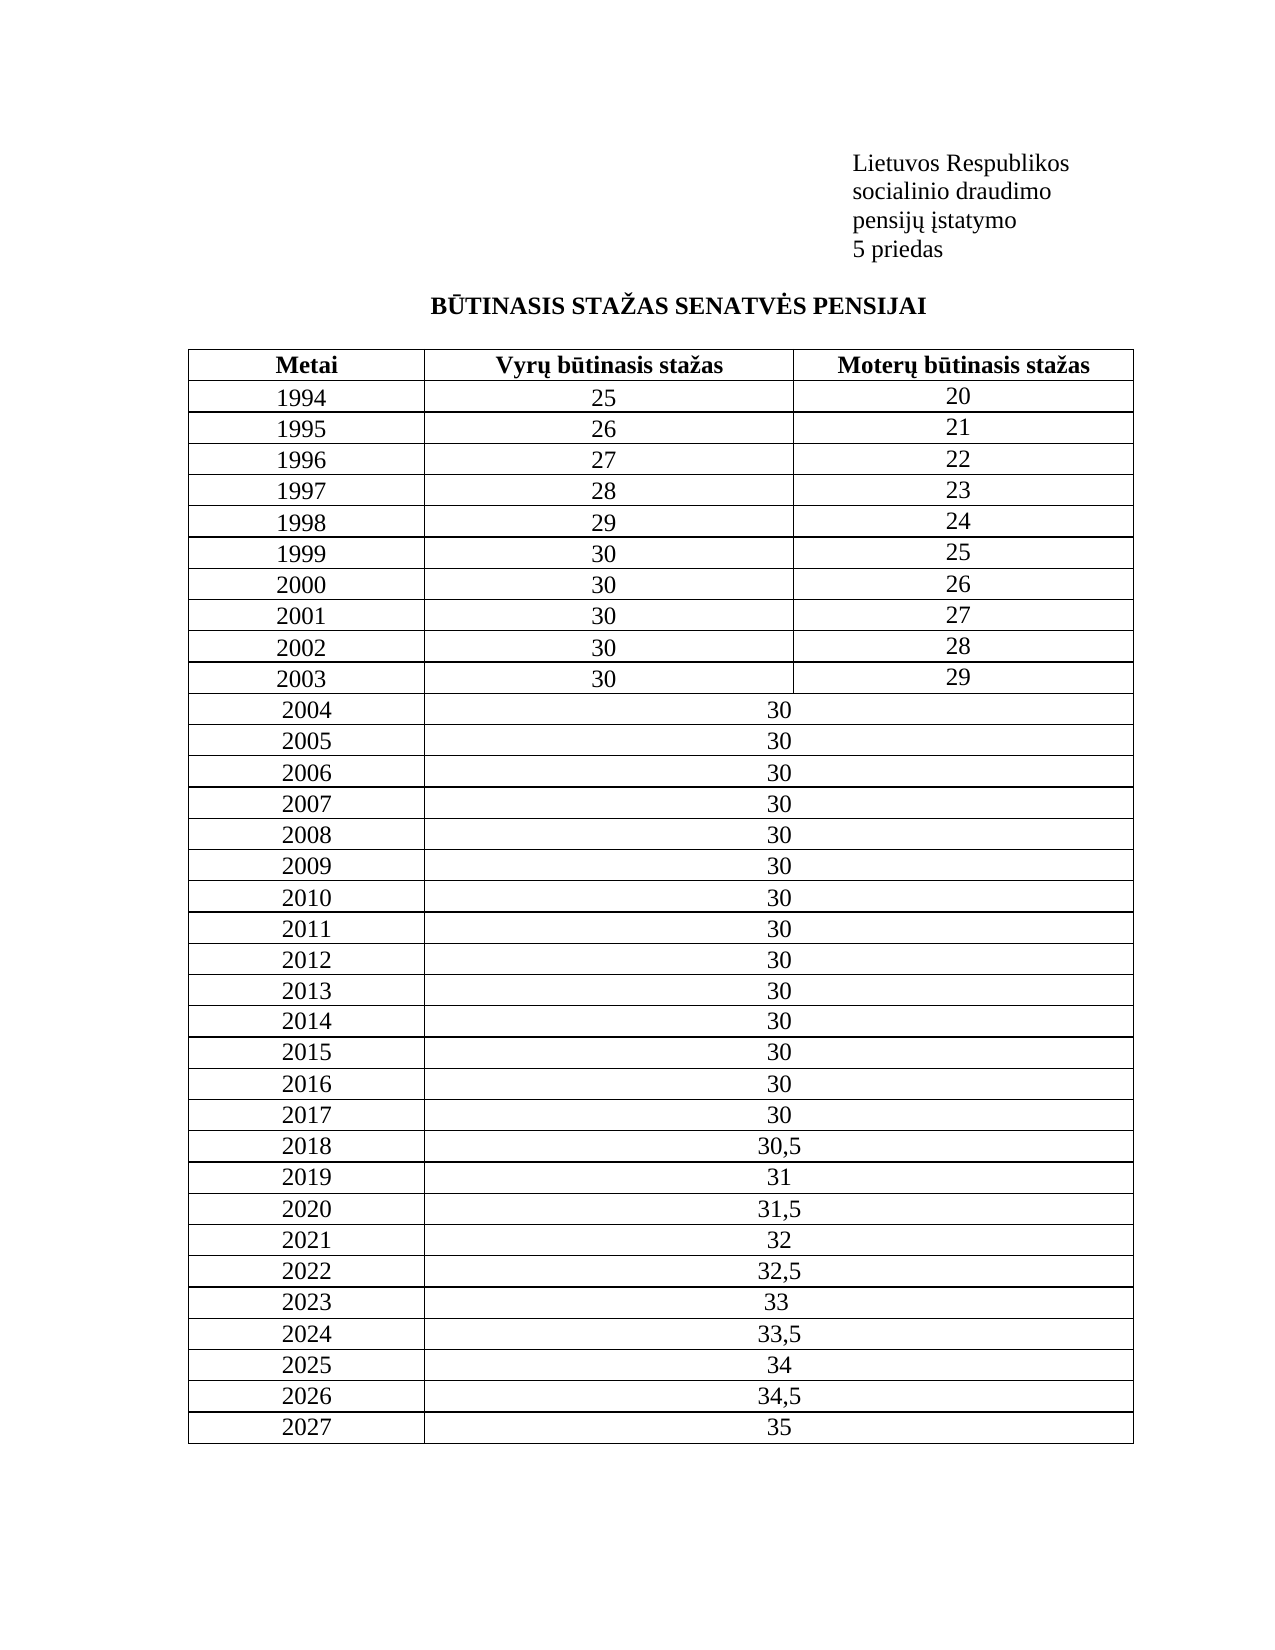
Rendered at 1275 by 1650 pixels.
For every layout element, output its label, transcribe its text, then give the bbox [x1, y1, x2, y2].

table_cell 2026 [189, 1381, 424, 1411]
table_cell 2005 [189, 725, 424, 755]
table_cell 2013 [189, 975, 424, 1005]
table_cell 2007 [189, 788, 424, 818]
table_cell 2006 [189, 756, 424, 786]
table_header Vyrų būtinasis stažas [425, 350, 793, 380]
table_cell 30 [425, 600, 793, 630]
table_cell 2011 [189, 913, 424, 943]
table_cell 23 [794, 475, 1133, 505]
table_cell 25 [425, 381, 793, 411]
table_cell 30 [425, 788, 1133, 818]
table_cell 30 [425, 1069, 1133, 1099]
table_cell 30,5 [425, 1131, 1133, 1161]
table_cell 30 [425, 975, 1133, 1005]
table_cell 2010 [189, 881, 424, 911]
table_cell 2022 [189, 1256, 424, 1286]
table_cell 30 [425, 1006, 1133, 1036]
table_cell 30 [425, 663, 793, 693]
table_cell 30 [425, 1038, 1133, 1068]
table_cell 34 [425, 1350, 1133, 1380]
table_cell 2017 [189, 1100, 424, 1130]
table_cell 27 [425, 444, 793, 474]
table_cell 1999 [189, 538, 424, 568]
table_cell 21 [794, 413, 1133, 443]
table_cell 29 [794, 663, 1133, 693]
table_cell 1998 [189, 506, 424, 536]
table_cell 2002 [189, 631, 424, 661]
table_cell 30 [425, 569, 793, 599]
table_cell 30 [425, 631, 793, 661]
text socialinio draudimo [177, 176, 1186, 205]
table_cell 2008 [189, 819, 424, 849]
table_cell 2012 [189, 944, 424, 974]
table_header Moterų būtinasis stažas [794, 350, 1133, 380]
table_cell 30 [425, 913, 1133, 943]
table_cell 30 [425, 881, 1133, 911]
table_cell 30 [425, 850, 1133, 880]
table_cell 1995 [189, 413, 424, 443]
table_cell 2016 [189, 1069, 424, 1099]
table_cell 22 [794, 444, 1133, 474]
table_cell 25 [794, 538, 1133, 568]
table_cell 2004 [189, 694, 424, 724]
table_cell 28 [794, 631, 1133, 661]
table_cell 32,5 [425, 1256, 1133, 1286]
table_cell 1997 [189, 475, 424, 505]
text pensijų įstatymo [177, 205, 1186, 234]
table_cell 20 [794, 381, 1133, 411]
table_cell 2001 [189, 600, 424, 630]
table_cell 2019 [189, 1163, 424, 1193]
table_cell 30 [425, 756, 1133, 786]
text BŪTINASIS STAŽAS SENATVĖS PENSIJAI [177, 291, 1186, 320]
table_cell 2027 [189, 1413, 424, 1443]
table_cell 2020 [189, 1194, 424, 1224]
table_cell 33,5 [425, 1319, 1133, 1349]
table_cell 29 [425, 506, 793, 536]
table_cell 27 [794, 600, 1133, 630]
table_cell 32 [425, 1225, 1133, 1255]
table_cell 2014 [189, 1006, 424, 1036]
table_cell 26 [425, 413, 793, 443]
table_cell 24 [794, 506, 1133, 536]
table_header Metai [189, 350, 424, 380]
table_cell 34,5 [425, 1381, 1133, 1411]
table_cell 2024 [189, 1319, 424, 1349]
table_cell 2009 [189, 850, 424, 880]
table_cell 30 [425, 1100, 1133, 1130]
table_cell 2018 [189, 1131, 424, 1161]
table_cell 33 [425, 1288, 1133, 1318]
table_cell 31,5 [425, 1194, 1133, 1224]
table_cell 35 [425, 1413, 1133, 1443]
table_cell 28 [425, 475, 793, 505]
table_cell 31 [425, 1163, 1133, 1193]
table_cell 2000 [189, 569, 424, 599]
table_cell 2025 [189, 1350, 424, 1380]
table_cell 1994 [189, 381, 424, 411]
table_cell 2023 [189, 1288, 424, 1318]
table_cell 1996 [189, 444, 424, 474]
table_cell 30 [425, 694, 1133, 724]
table_cell 30 [425, 725, 1133, 755]
table_cell 26 [794, 569, 1133, 599]
text Lietuvos Respublikos [177, 148, 1186, 176]
table_cell 30 [425, 538, 793, 568]
table_cell 2003 [189, 663, 424, 693]
text 5 priedas [177, 234, 1186, 263]
table_cell 30 [425, 944, 1133, 974]
table_cell 2021 [189, 1225, 424, 1255]
table_cell 2015 [189, 1038, 424, 1068]
table_cell 30 [425, 819, 1133, 849]
